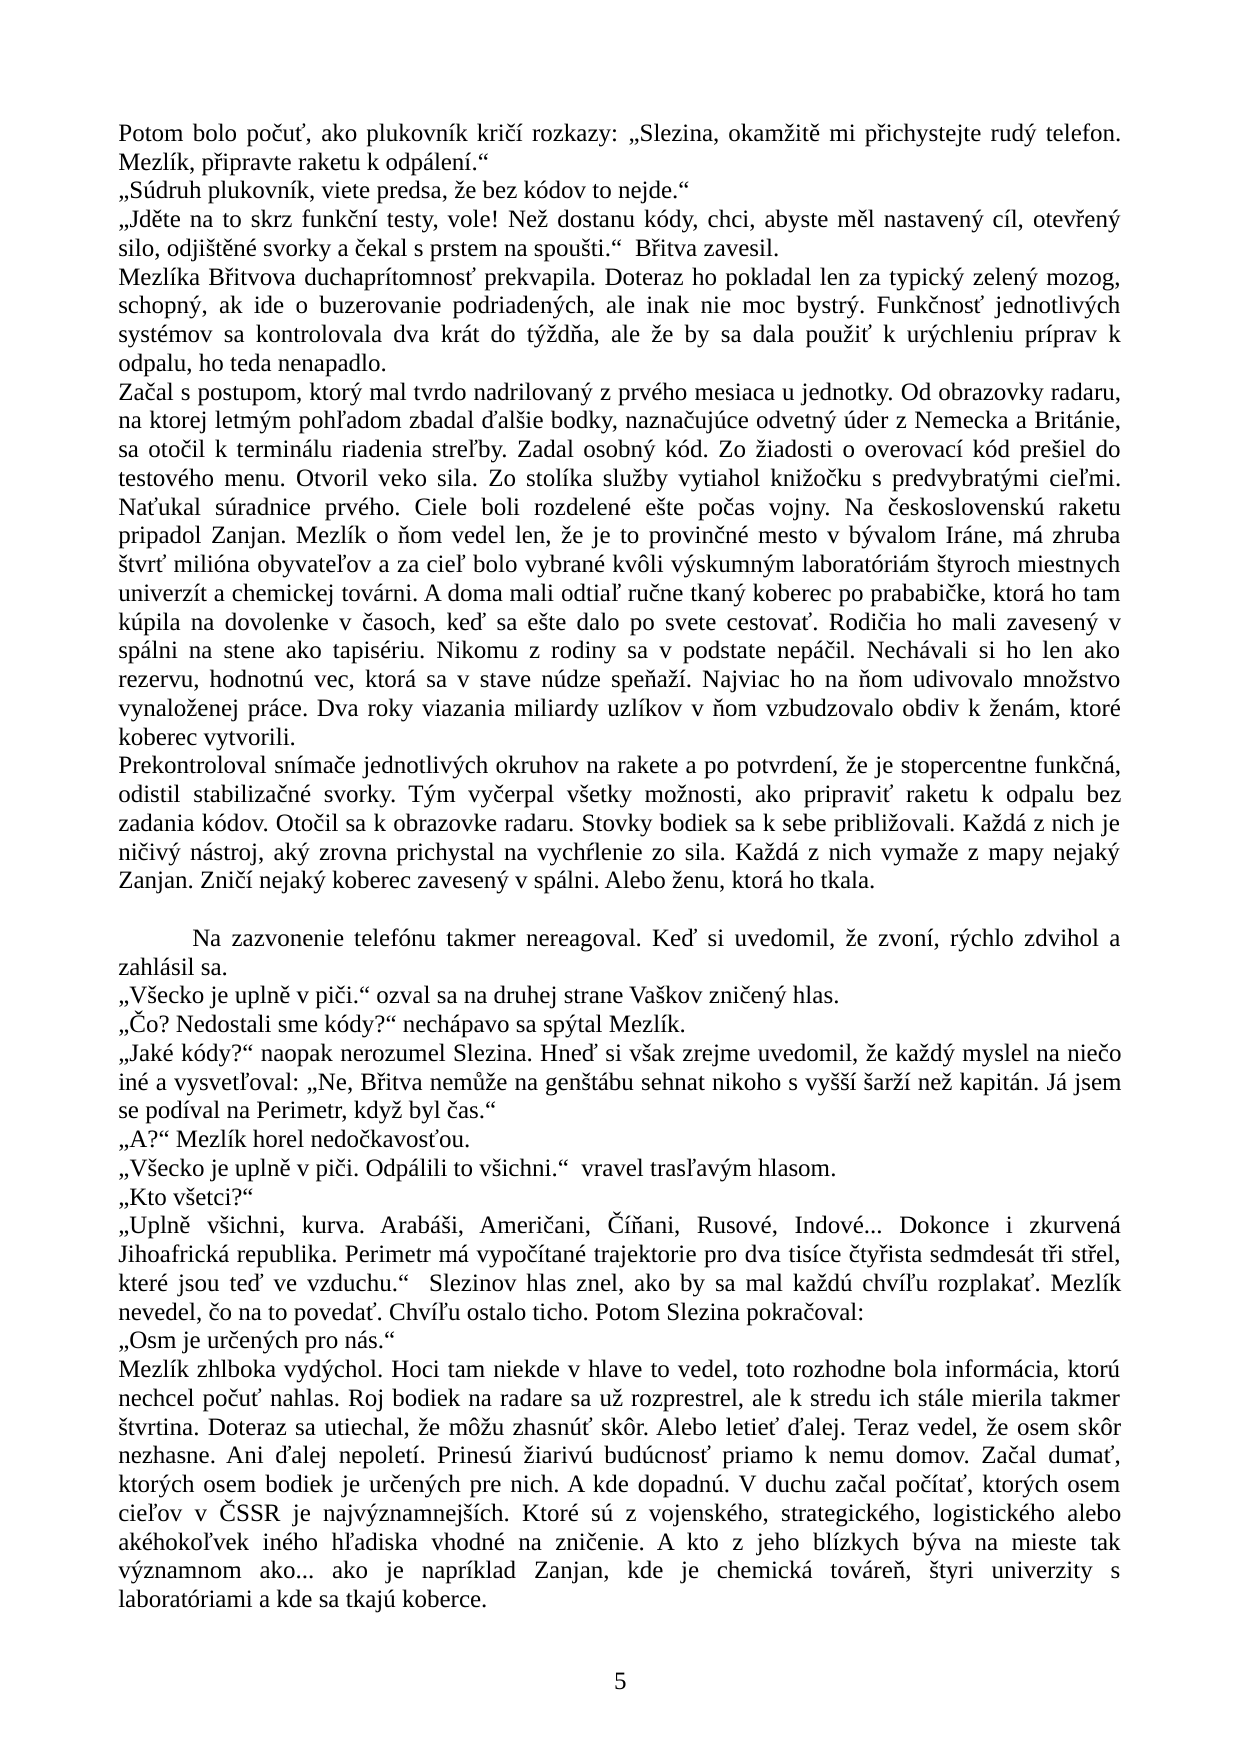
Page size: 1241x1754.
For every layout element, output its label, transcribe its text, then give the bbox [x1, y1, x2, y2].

text „Uplně všichni, kurva. Arabáši, Američani, Číňani, Rusové, Indové... Dokonce i zkurvená Jihoafrická republika. Perimetr má vypočítané trajektorie pro dva tisíce čtyřista sedmdesát tři střel, které jsou teď ve vzduchu.“ Slezinov hlas znel, ako by sa mal každú chvíľu rozplakať. Mezlík nevedel, čo na to povedať. Chvíľu ostalo ticho. Potom Slezina pokračoval: [118, 1211, 1122, 1326]
text „A?“ Mezlík horel nedočkavosťou. [118, 1124, 1122, 1153]
text Potom bolo počuť, ako plukovník kričí rozkazy: „Slezina, okamžitě mi přichystejte rudý telefon. Mezlík, připravte raketu k odpálení.“ [118, 118, 1122, 176]
text „Čo? Nedostali sme kódy?“ nechápavo sa spýtal Mezlík. [118, 1009, 1122, 1038]
text „Súdruh plukovník, viete predsa, že bez kódov to nejde.“ [118, 176, 1122, 204]
text „Jděte na to skrz funkční testy, vole! Než dostanu kódy, chci, abyste měl nastavený cíl, otevřený silo, odjištěné svorky a čekal s prstem na spoušti.“ Břitva zavesil. [118, 204, 1122, 262]
text Mezlík zhlboka vydýchol. Hoci tam niekde v hlave to vedel, toto rozhodne bola informácia, ktorú nechcel počuť nahlas. Roj bodiek na radare sa už rozprestrel, ale k stredu ich stále mierila takmer štvrtina. Doteraz sa utiechal, že môžu zhasnúť skôr. Alebo letieť ďalej. Teraz vedel, že osem skôr nezhasne. Ani ďalej nepoletí. Prinesú žiarivú budúcnosť priamo k nemu domov. Začal dumať, ktorých osem bodiek je určených pre nich. A kde dopadnú. V duchu začal počítať, ktorých osem cieľov v ČSSR je najvýznamnejších. Ktoré sú z vojenského, strategického, logistického alebo akéhokoľvek iného hľadiska vhodné na zničenie. A kto z jeho blízkych býva na mieste tak významnom ako... ako je napríklad Zanjan, kde je chemická továreň, štyri univerzity s laboratóriami a kde sa tkajú koberce. [118, 1354, 1122, 1613]
text Na zazvonenie telefónu takmer nereagoval. Keď si uvedomil, že zvoní, rýchlo zdvihol a zahlásil sa. [118, 923, 1122, 981]
text „Všecko je uplně v piči.“ ozval sa na druhej strane Vaškov zničený hlas. [118, 981, 1122, 1009]
text Začal s postupom, ktorý mal tvrdo nadrilovaný z prvého mesiaca u jednotky. Od obrazovky radaru, na ktorej letmým pohľadom zbadal ďalšie bodky, naznačujúce odvetný úder z Nemecka a Británie, sa otočil k terminálu riadenia streľby. Zadal osobný kód. Zo žiadosti o overovací kód prešiel do testového menu. Otvoril veko sila. Zo stolíka služby vytiahol knižočku s predvybratými cieľmi. Naťukal súradnice prvého. Ciele boli rozdelené ešte počas vojny. Na československú raketu pripadol Zanjan. Mezlík o ňom vedel len, že je to provinčné mesto v bývalom Iráne, má zhruba štvrť milióna obyvateľov a za cieľ bolo vybrané kvôli výskumným laboratóriám štyroch miestnych univerzít a chemickej továrni. A doma mali odtiaľ ručne tkaný koberec po prababičke, ktorá ho tam kúpila na dovolenke v časoch, keď sa ešte dalo po svete cestovať. Rodičia ho mali zavesený v spálni na stene ako tapisériu. Nikomu z rodiny sa v podstate nepáčil. Nechávali si ho len ako rezervu, hodnotnú vec, ktorá sa v stave núdze speňaží. Najviac ho na ňom udivovalo množstvo vynaloženej práce. Dva roky viazania miliardy uzlíkov v ňom vzbudzovalo obdiv k ženám, ktoré koberec vytvorili. [118, 377, 1122, 751]
text „Kto všetci?“ [118, 1182, 1122, 1211]
text „Všecko je uplně v piči. Odpálili to všichni.“ vravel trasľavým hlasom. [118, 1153, 1122, 1182]
text „Jaké kódy?“ naopak nerozumel Slezina. Hneď si však zrejme uvedomil, že každý myslel na niečo iné a vysvetľoval: „Ne, Břitva nemůže na genštábu sehnat nikoho s vyšší šarží než kapitán. Já jsem se podíval na Perimetr, když byl čas.“ [118, 1038, 1122, 1124]
text Prekontroloval snímače jednotlivých okruhov na rakete a po potvrdení, že je stopercentne funkčná, odistil stabilizačné svorky. Tým vyčerpal všetky možnosti, ako pripraviť raketu k odpalu bez zadania kódov. Otočil sa k obrazovke radaru. Stovky bodiek sa k sebe približovali. Každá z nich je ničivý nástroj, aký zrovna prichystal na vychŕlenie zo sila. Každá z nich vymaže z mapy nejaký Zanjan. Zničí nejaký koberec zavesený v spálni. Alebo ženu, ktorá ho tkala. [118, 751, 1122, 894]
text Mezlíka Břitvova duchaprítomnosť prekvapila. Doteraz ho pokladal len za typický zelený mozog, schopný, ak ide o buzerovanie podriadených, ale inak nie moc bystrý. Funkčnosť jednotlivých systémov sa kontrolovala dva krát do týždňa, ale že by sa dala použiť k urýchleniu príprav k odpalu, ho teda nenapadlo. [118, 262, 1122, 377]
text „Osm je určených pro nás.“ [118, 1326, 1122, 1354]
